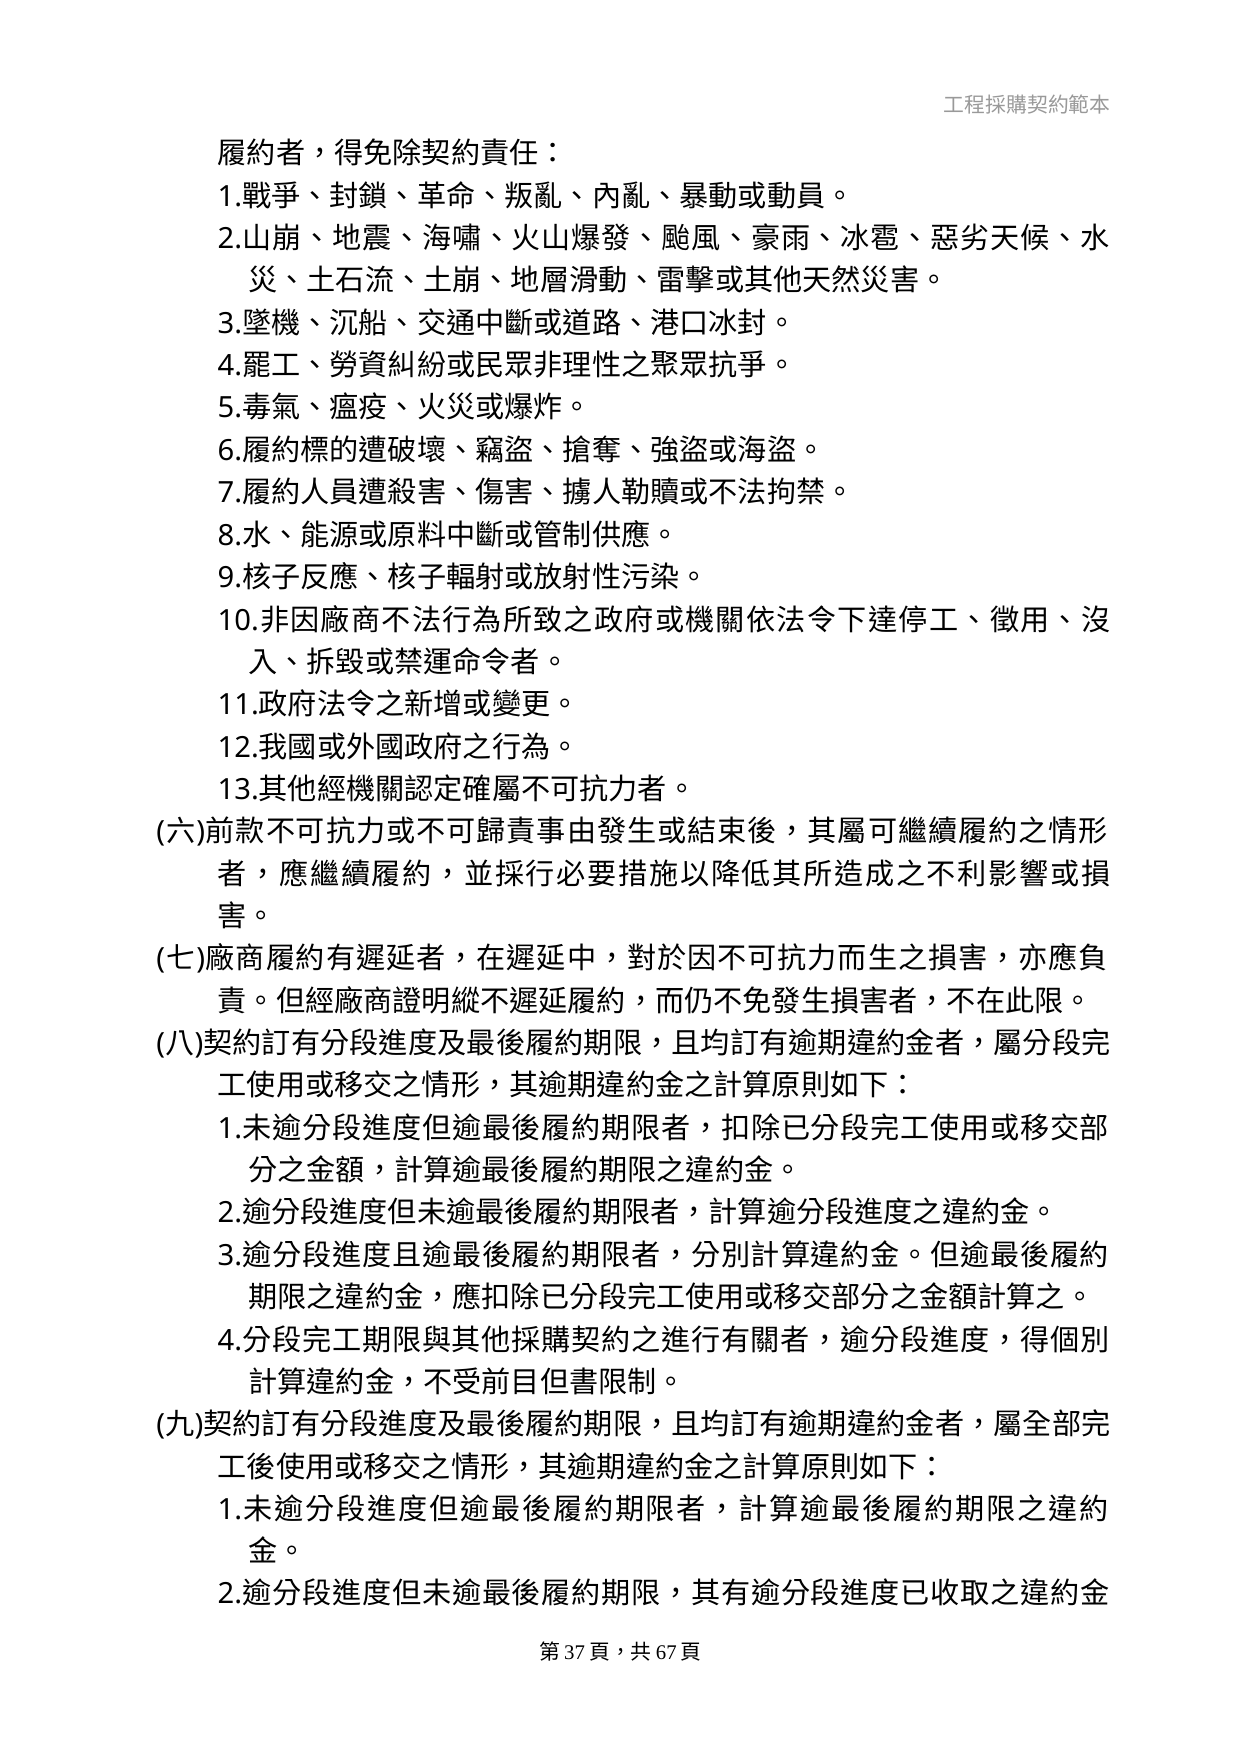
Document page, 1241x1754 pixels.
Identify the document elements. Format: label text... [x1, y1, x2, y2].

text (九)契約訂有分段進度及最後履約期限，且均訂有逾期違約金者，屬全部完工後使用或移交之情形，其逾期違約金之計算原則如下： [156, 1401, 1110, 1485]
text 6.履約標的遭破壞、竊盜、搶奪、強盜或海盜。 [217, 426, 1110, 469]
text (六)前款不可抗力或不可歸責事由發生或結束後，其屬可繼續履約之情形者，應繼續履約，並採行必要措施以降低其所造成之不利影響或損害。 [156, 808, 1110, 935]
text 2.山崩、地震、海嘯、火山爆發、颱風、豪雨、冰雹、惡劣天候、水災、土石流、土崩、地層滑動、雷擊或其他天然災害。 [217, 214, 1110, 299]
text 13.其他經機關認定確屬不可抗力者。 [217, 766, 1110, 808]
text 12.我國或外國政府之行為。 [217, 723, 1110, 766]
text 3.逾分段進度且逾最後履約期限者，分別計算違約金。但逾最後履約期限之違約金，應扣除已分段完工使用或移交部分之金額計算之。 [217, 1231, 1110, 1316]
text (七)廠商履約有遲延者，在遲延中，對於因不可抗力而生之損害，亦應負責。但經廠商證明縱不遲延履約，而仍不免發生損害者，不在此限。 [156, 935, 1110, 1019]
text 2.逾分段進度但未逾最後履約期限者，計算逾分段進度之違約金。 [217, 1189, 1110, 1231]
text 11.政府法令之新增或變更。 [217, 681, 1110, 723]
text 1.未逾分段進度但逾最後履約期限者，計算逾最後履約期限之違約金。 [217, 1485, 1110, 1570]
text (八)契約訂有分段進度及最後履約期限，且均訂有逾期違約金者，屬分段完工使用或移交之情形，其逾期違約金之計算原則如下： [156, 1019, 1110, 1104]
text 1.戰爭、封鎖、革命、叛亂、內亂、暴動或動員。 [217, 172, 1110, 214]
text 10.非因廠商不法行為所致之政府或機關依法令下達停工、徵用、沒入、拆毀或禁運命令者。 [217, 596, 1110, 681]
text 4.分段完工期限與其他採購契約之進行有關者，逾分段進度，得個別計算違約金，不受前目但書限制。 [217, 1316, 1110, 1401]
text 8.水、能源或原料中斷或管制供應。 [217, 511, 1110, 554]
text 5.毒氣、瘟疫、火災或爆炸。 [217, 384, 1110, 426]
text 2.逾分段進度但未逾最後履約期限，其有逾分段進度已收取之違約金 [217, 1570, 1110, 1612]
text 1.未逾分段進度但逾最後履約期限者，扣除已分段完工使用或移交部分之金額，計算逾最後履約期限之違約金。 [217, 1104, 1110, 1189]
text 7.履約人員遭殺害、傷害、擄人勒贖或不法拘禁。 [217, 469, 1110, 511]
text 4.罷工、勞資糾紛或民眾非理性之聚眾抗爭。 [217, 342, 1110, 384]
text 3.墜機、沉船、交通中斷或道路、港口冰封。 [217, 299, 1110, 342]
text 履約者，得免除契約責任： [156, 130, 1110, 172]
text 9.核子反應、核子輻射或放射性污染。 [217, 554, 1110, 596]
